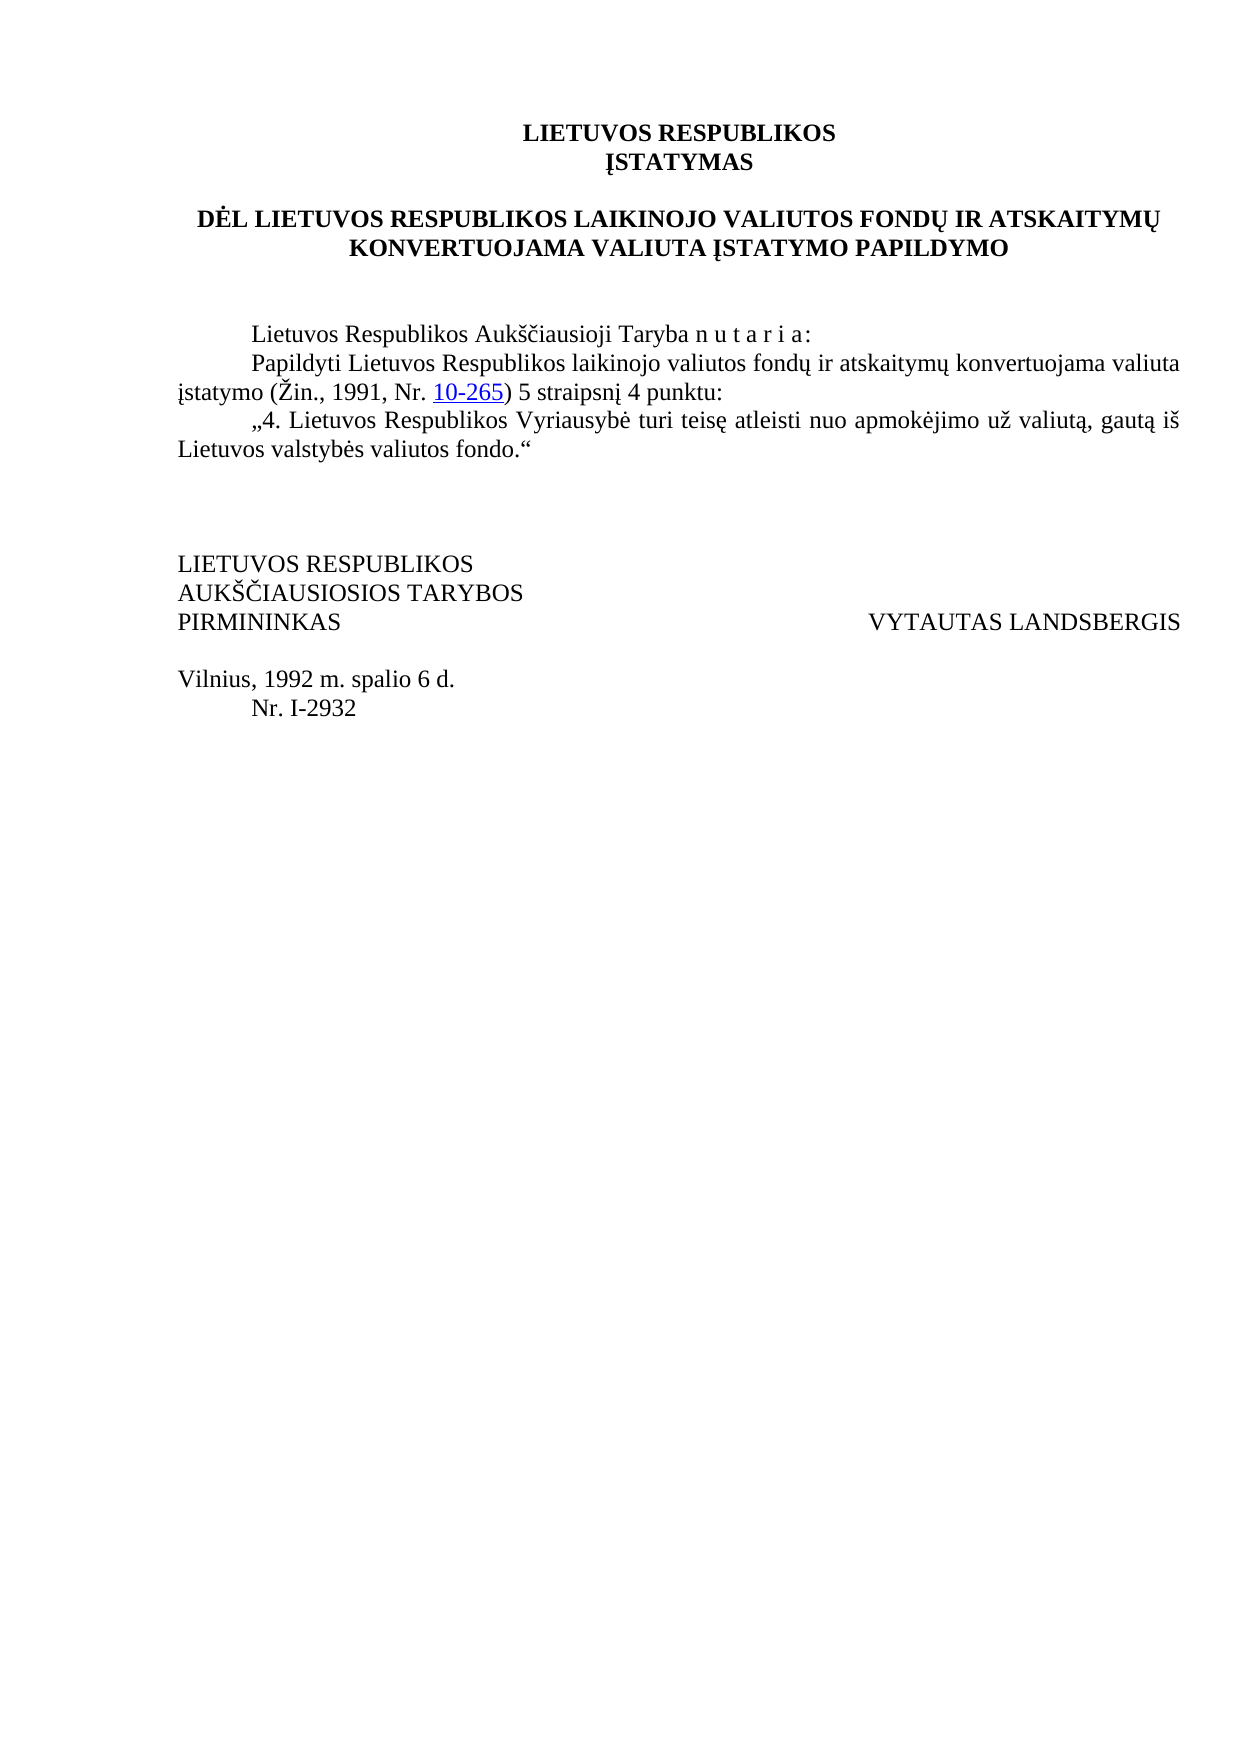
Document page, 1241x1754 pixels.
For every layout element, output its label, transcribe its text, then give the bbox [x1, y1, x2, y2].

text LIETUVOS RESPUBLIKOS [177, 118, 1181, 147]
text „4. Lietuvos Respublikos Vyriausybė turi teisę atleisti nuo apmokėjimo už valiutą, gautą iš Lietuvos valstybės valiutos fondo.“ [177, 406, 1181, 463]
text LIETUVOS RESPUBLIKOS [177, 549, 1181, 578]
text Papildyti Lietuvos Respublikos laikinojo valiutos fondų ir atskaitymų konvertuojama valiuta įstatymo (Žin., 1991, Nr. 10-265) 5 straipsnį 4 punktu: [177, 348, 1181, 406]
text DĖL LIETUVOS RESPUBLIKOS LAIKINOJO VALIUTOS FONDŲ IR ATSKAITYMŲ KONVERTUOJAMA VALIUTA ĮSTATYMO PAPILDYMO [177, 204, 1181, 262]
text ĮSTATYMAS [177, 147, 1181, 176]
text Nr. I-2932 [177, 693, 1181, 722]
text Vilnius, 1992 m. spalio 6 d. [177, 664, 1181, 693]
text Lietuvos Respublikos Aukščiausioji Taryba nutaria: [177, 319, 1181, 348]
text PIRMININKAS VYTAUTAS LANDSBERGIS [177, 607, 1181, 636]
text AUKŠČIAUSIOSIOS TARYBOS [177, 578, 1181, 607]
